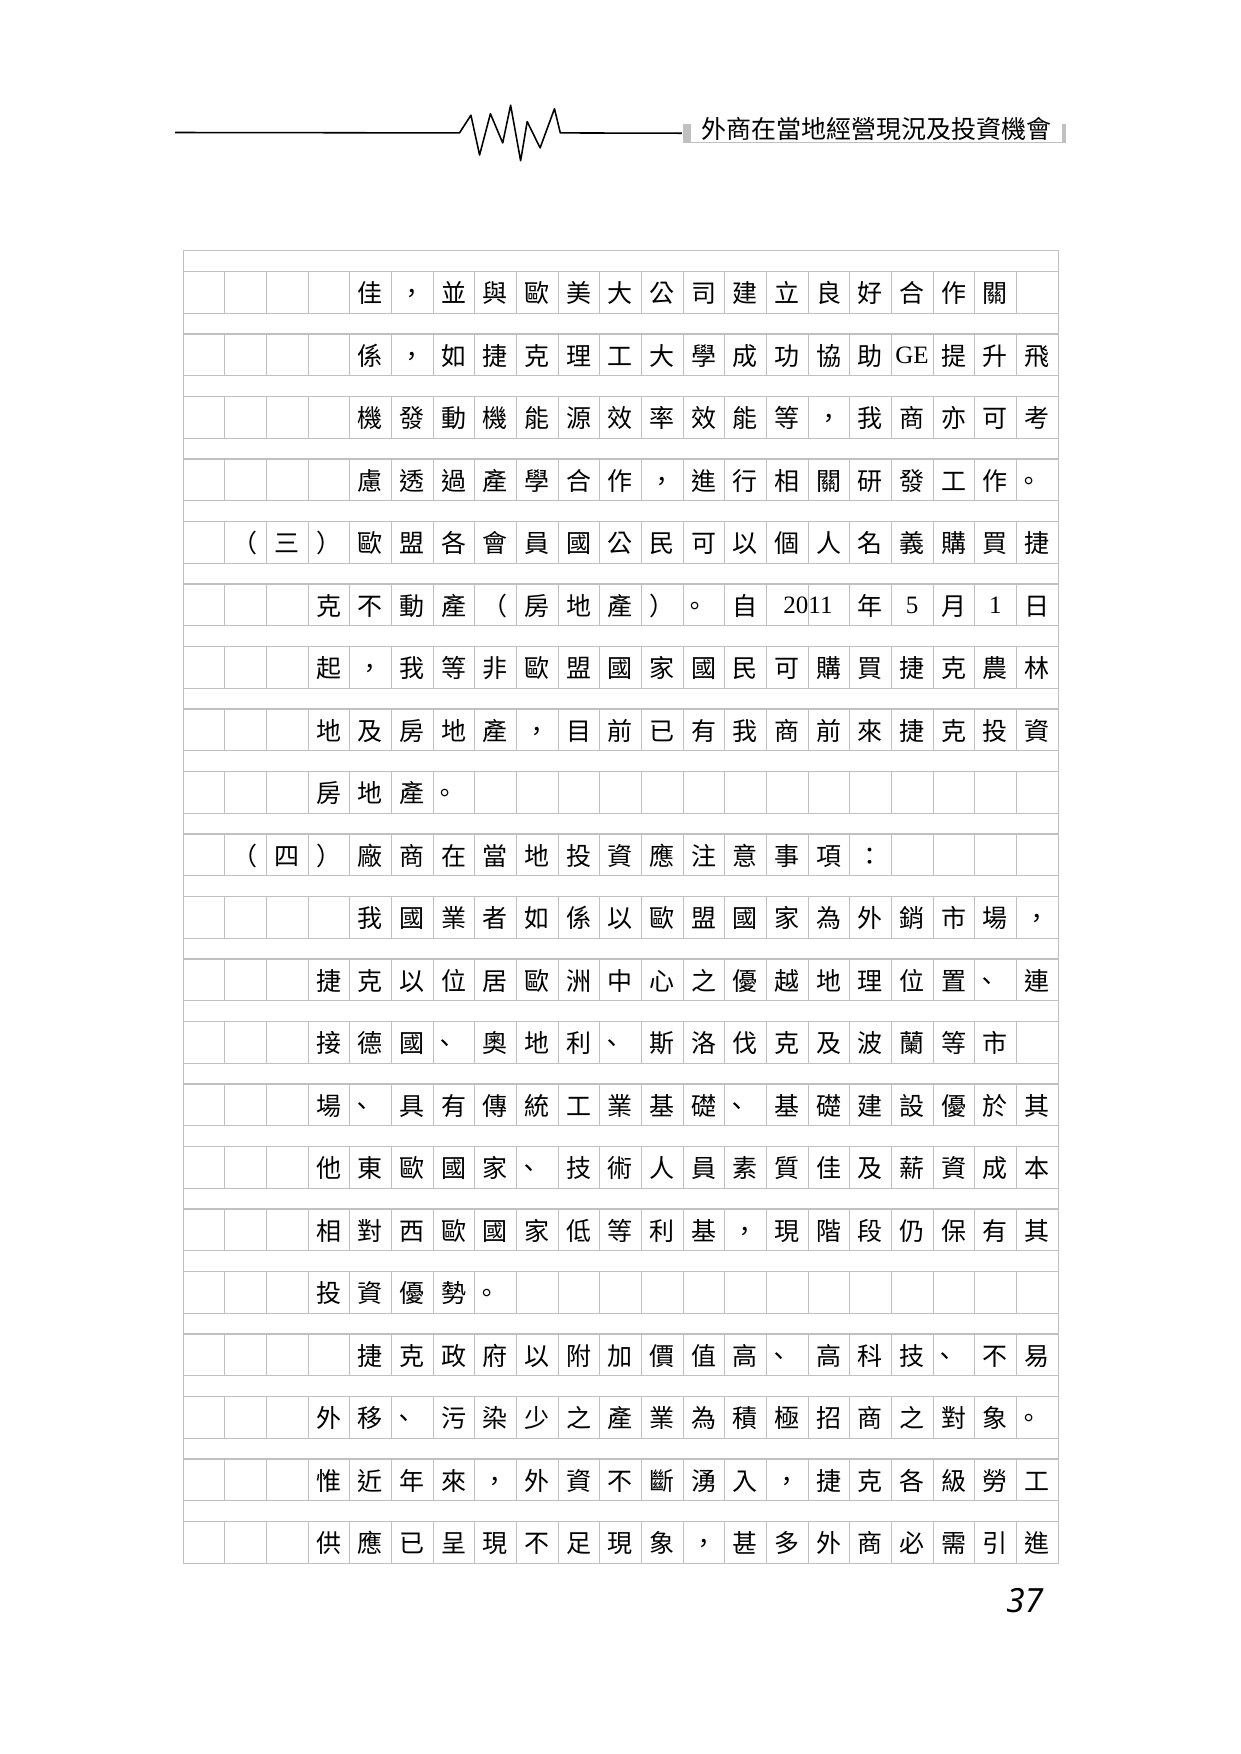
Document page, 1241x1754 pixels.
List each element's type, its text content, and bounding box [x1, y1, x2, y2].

text 歐 [517, 272, 558, 313]
text 效 [684, 397, 724, 438]
text （三）歐盟各會員國公民可以個人名義購買捷克不動產（房地產）。自2011年5月1日起，我等非歐盟國家國民可購買捷克農林地及房地產，目前已有我商前來捷克投資房地產。 [225, 522, 266, 563]
text 商 [892, 397, 933, 438]
text （三）歐盟各會員國公民可以個人名義購買捷克不動產（房地產）。自2011年5月1日起，我等非歐盟國家國民可購買捷克農林地及房地產，目前已有我商前來捷克投資房地產。 [559, 647, 599, 688]
text （三）歐盟各會員國公民可以個人名義購買捷克不動產（房地產）。自2011年5月1日起，我等非歐盟國家國民可購買捷克農林地及房地產，目前已有我商前來捷克投資房地產。 [767, 772, 808, 813]
text （三）歐盟各會員國公民可以個人名義購買捷克不動產（房地產）。自2011年5月1日起，我等非歐盟國家國民可購買捷克農林地及房地產，目前已有我商前來捷克投資房地產。 [975, 522, 1016, 563]
text 我國業者如係以歐盟國家為外銷市場，捷克以位居歐洲中心之優越地理位置、連接德國、奧地利、斯洛伐克及波蘭等市場、具有傳統工業基礎、基礎建設優於其他東歐國家、技術人員素質佳及薪資成本相對西歐國家低等利基，現階段仍保有其投資優勢。 [281, 876, 1058, 896]
text [1017, 835, 1058, 875]
text （三）歐盟各會員國公民可以個人名義購買捷克不動產（房地產）。自2011年5月1日起，我等非歐盟國家國民可購買捷克農林地及房地產，目前已有我商前來捷克投資房地產。 [350, 647, 391, 688]
text [975, 835, 1016, 875]
text 並 [434, 272, 474, 313]
text 能 [517, 397, 558, 438]
text （三）歐盟各會員國公民可以個人名義購買捷克不動產（房地產）。自2011年5月1日起，我等非歐盟國家國民可購買捷克農林地及房地產，目前已有我商前來捷克投資房地產。 [475, 647, 516, 688]
text （三）歐盟各會員國公民可以個人名義購買捷克不動產（房地產）。自2011年5月1日起，我等非歐盟國家國民可購買捷克農林地及房地產，目前已有我商前來捷克投資房地產。 [267, 647, 308, 688]
text 相 [767, 460, 808, 500]
text 與 [475, 272, 516, 313]
text （三）歐盟各會員國公民可以個人名義購買捷克不動產（房地產）。自2011年5月1日起，我等非歐盟國家國民可購買捷克農林地及房地產，目前已有我商前來捷克投資房地產。 [475, 772, 516, 813]
text （三）歐盟各會員國公民可以個人名義購買捷克不動產（房地產）。自2011年5月1日起，我等非歐盟國家國民可購買捷克農林地及房地產，目前已有我商前來捷克投資房地產。 [600, 585, 641, 625]
text （三）歐盟各會員國公民可以個人名義購買捷克不動產（房地產）。自2011年5月1日起，我等非歐盟國家國民可購買捷克農林地及房地產，目前已有我商前來捷克投資房地產。 [725, 585, 766, 625]
text （三）歐盟各會員國公民可以個人名義購買捷克不動產（房地產）。自2011年5月1日起，我等非歐盟國家國民可購買捷克農林地及房地產，目前已有我商前來捷克投資房地產。 [975, 585, 1016, 625]
text （三）歐盟各會員國公民可以個人名義購買捷克不動產（房地產）。自2011年5月1日起，我等非歐盟國家國民可購買捷克農林地及房地產，目前已有我商前來捷克投資房地產。 [434, 710, 474, 750]
text （三）歐盟各會員國公民可以個人名義購買捷克不動產（房地產）。自2011年5月1日起，我等非歐盟國家國民可購買捷克農林地及房地產，目前已有我商前來捷克投資房地產。 [475, 710, 516, 750]
text （三）歐盟各會員國公民可以個人名義購買捷克不動產（房地產）。自2011年5月1日起，我等非歐盟國家國民可購買捷克農林地及房地產，目前已有我商前來捷克投資房地產。 [267, 710, 308, 750]
text （三）歐盟各會員國公民可以個人名義購買捷克不動產（房地產）。自2011年5月1日起，我等非歐盟國家國民可購買捷克農林地及房地產，目前已有我商前來捷克投資房地產。 [225, 647, 266, 688]
text （三）歐盟各會員國公民可以個人名義購買捷克不動產（房地產）。自2011年5月1日起，我等非歐盟國家國民可購買捷克農林地及房地產，目前已有我商前來捷克投資房地產。 [809, 772, 849, 813]
text （三）歐盟各會員國公民可以個人名義購買捷克不動產（房地產）。自2011年5月1日起，我等非歐盟國家國民可購買捷克農林地及房地產，目前已有我商前來捷克投資房地產。 [309, 522, 349, 563]
text [330, 439, 1058, 458]
text 我國業者如係以歐盟國家為外銷市場，捷克以位居歐洲中心之優越地理位置、連接德國、奧地利、斯洛伐克及波蘭等市場、具有傳統工業基礎、基礎建設優於其他東歐國家、技術人員素質佳及薪資成本相對西歐國家低等利基，現階段仍保有其投資優勢。 [281, 939, 1058, 958]
text （三）歐盟各會員國公民可以個人名義購買捷克不動產（房地產）。自2011年5月1日起，我等非歐盟國家國民可購買捷克農林地及房地產，目前已有我商前來捷克投資房地產。 [517, 585, 558, 625]
text （三）歐盟各會員國公民可以個人名義購買捷克不動產（房地產）。自2011年5月1日起，我等非歐盟國家國民可購買捷克農林地及房地產，目前已有我商前來捷克投資房地產。 [559, 710, 599, 750]
text 司 [684, 272, 724, 313]
text 機 [475, 397, 516, 438]
text ： [850, 835, 891, 875]
text （三）歐盟各會員國公民可以個人名義購買捷克不動產（房地產）。自2011年5月1日起，我等非歐盟國家國民可購買捷克農林地及房地產，目前已有我商前來捷克投資房地產。 [392, 710, 433, 750]
text （三）歐盟各會員國公民可以個人名義購買捷克不動產（房地產）。自2011年5月1日起，我等非歐盟國家國民可購買捷克農林地及房地產，目前已有我商前來捷克投資房地產。 [892, 522, 933, 563]
text 克 [517, 335, 558, 375]
text （三）歐盟各會員國公民可以個人名義購買捷克不動產（房地產）。自2011年5月1日起，我等非歐盟國家國民可購買捷克農林地及房地產，目前已有我商前來捷克投資房地產。 [725, 647, 766, 688]
text （三）歐盟各會員國公民可以個人名義購買捷克不動產（房地產）。自2011年5月1日起，我等非歐盟國家國民可購買捷克農林地及房地產，目前已有我商前來捷克投資房地產。 [934, 522, 974, 563]
text 率 [642, 397, 683, 438]
text 捷 [475, 335, 516, 375]
text 我 [850, 397, 891, 438]
text （三）歐盟各會員國公民可以個人名義購買捷克不動產（房地產）。自2011年5月1日起，我等非歐盟國家國民可購買捷克農林地及房地產，目前已有我商前來捷克投資房地產。 [642, 647, 683, 688]
text 公 [642, 272, 683, 313]
text （三）歐盟各會員國公民可以個人名義購買捷克不動產（房地產）。自2011年5月1日起，我等非歐盟國家國民可購買捷克農林地及房地產，目前已有我商前來捷克投資房地產。 [434, 647, 474, 688]
text （三）歐盟各會員國公民可以個人名義購買捷克不動產（房地產）。自2011年5月1日起，我等非歐盟國家國民可購買捷克農林地及房地產，目前已有我商前來捷克投資房地產。 [1017, 522, 1058, 563]
text （三）歐盟各會員國公民可以個人名義購買捷克不動產（房地產）。自2011年5月1日起，我等非歐盟國家國民可購買捷克農林地及房地產，目前已有我商前來捷克投資房地產。 [725, 522, 766, 563]
text 合 [559, 460, 599, 500]
text （三）歐盟各會員國公民可以個人名義購買捷克不動產（房地產）。自2011年5月1日起，我等非歐盟國家國民可購買捷克農林地及房地產，目前已有我商前來捷克投資房地產。 [600, 647, 641, 688]
text （三）歐盟各會員國公民可以個人名義購買捷克不動產（房地產）。自2011年5月1日起，我等非歐盟國家國民可購買捷克農林地及房地產，目前已有我商前來捷克投資房地產。 [517, 772, 558, 813]
text ， [392, 335, 433, 375]
text （三）歐盟各會員國公民可以個人名義購買捷克不動產（房地產）。自2011年5月1日起，我等非歐盟國家國民可購買捷克農林地及房地產，目前已有我商前來捷克投資房地產。 [309, 585, 349, 625]
text 可 [975, 397, 1016, 438]
text （三）歐盟各會員國公民可以個人名義購買捷克不動產（房地產）。自2011年5月1日起，我等非歐盟國家國民可購買捷克農林地及房地產，目前已有我商前來捷克投資房地產。 [392, 647, 433, 688]
text 捷克政府以附加價值高、高科技、不易外移、污染少之產業為積極招商之對象。惟近年來，外資不斷湧入，捷克各級勞工供應已呈現不足現象，甚多外商必需引進（或透過人力仲介公司）斯洛伐克、波蘭、匈牙利、保加利亞、羅馬尼亞、烏克蘭、越南或蒙古之外勞以補勞工之不足。同時，捷克員工重視家庭及休閒生活，鮮少願為工作犧牲生活品質，溝通上彈性較低，政府行政效率不佳，辦理延長工作證、長期居留證手續費時等，皆為我商在考慮投資設廠及派遣臺籍幹部應注意之事項。 [281, 1501, 1058, 1521]
text （三）歐盟各會員國公民可以個人名義購買捷克不動產（房地產）。自2011年5月1日起，我等非歐盟國家國民可購買捷克農林地及房地產，目前已有我商前來捷克投資房地產。 [392, 522, 433, 563]
text （三）歐盟各會員國公民可以個人名義購買捷克不動產（房地產）。自2011年5月1日起，我等非歐盟國家國民可購買捷克農林地及房地產，目前已有我商前來捷克投資房地產。 [517, 647, 558, 688]
text （三）歐盟各會員國公民可以個人名義購買捷克不動產（房地產）。自2011年5月1日起，我等非歐盟國家國民可購買捷克農林地及房地產，目前已有我商前來捷克投資房地產。 [684, 647, 724, 688]
text （三）歐盟各會員國公民可以個人名義購買捷克不動產（房地產）。自2011年5月1日起，我等非歐盟國家國民可購買捷克農林地及房地產，目前已有我商前來捷克投資房地產。 [684, 710, 724, 750]
text （三）歐盟各會員國公民可以個人名義購買捷克不動產（房地產）。自2011年5月1日起，我等非歐盟國家國民可購買捷克農林地及房地產，目前已有我商前來捷克投資房地產。 [642, 585, 683, 625]
text [330, 376, 1058, 396]
text 學 [517, 460, 558, 500]
text 係 [350, 335, 391, 375]
text （三）歐盟各會員國公民可以個人名義購買捷克不動產（房地產）。自2011年5月1日起，我等非歐盟國家國民可購買捷克農林地及房地產，目前已有我商前來捷克投資房地產。 [309, 710, 349, 750]
text （三）歐盟各會員國公民可以個人名義購買捷克不動產（房地產）。自2011年5月1日起，我等非歐盟國家國民可購買捷克農林地及房地產，目前已有我商前來捷克投資房地產。 [600, 710, 641, 750]
text （三）歐盟各會員國公民可以個人名義購買捷克不動產（房地產）。自2011年5月1日起，我等非歐盟國家國民可購買捷克農林地及房地產，目前已有我商前來捷克投資房地產。 [517, 522, 558, 563]
text 提 [934, 335, 974, 375]
text 立 [767, 272, 808, 313]
text 當 [475, 835, 516, 875]
text 大 [642, 335, 683, 375]
text （三）歐盟各會員國公民可以個人名義購買捷克不動產（房地產）。自2011年5月1日起，我等非歐盟國家國民可購買捷克農林地及房地產，目前已有我商前來捷克投資房地產。 [642, 772, 683, 813]
text （三）歐盟各會員國公民可以個人名義購買捷克不動產（房地產）。自2011年5月1日起，我等非歐盟國家國民可購買捷克農林地及房地產，目前已有我商前來捷克投資房地產。 [767, 522, 808, 563]
text （三）歐盟各會員國公民可以個人名義購買捷克不動產（房地產）。自2011年5月1日起，我等非歐盟國家國民可購買捷克農林地及房地產，目前已有我商前來捷克投資房地產。 [934, 585, 974, 625]
text 等 [767, 397, 808, 438]
text 捷克政府以附加價值高、高科技、不易外移、污染少之產業為積極招商之對象。惟近年來，外資不斷湧入，捷克各級勞工供應已呈現不足現象，甚多外商必需引進（或透過人力仲介公司）斯洛伐克、波蘭、匈牙利、保加利亞、羅馬尼亞、烏克蘭、越南或蒙古之外勞以補勞工之不足。同時，捷克員工重視家庭及休閒生活，鮮少願為工作犧牲生活品質，溝通上彈性較低，政府行政效率不佳，辦理延長工作證、長期居留證手續費時等，皆為我商在考慮投資設廠及派遣臺籍幹部應注意之事項。 [281, 1314, 1058, 1333]
text 產 [475, 460, 516, 500]
text （三）歐盟各會員國公民可以個人名義購買捷克不動產（房地產）。自2011年5月1日起，我等非歐盟國家國民可購買捷克農林地及房地產，目前已有我商前來捷克投資房地產。 [850, 522, 891, 563]
text 意 [725, 835, 766, 875]
text 作 [975, 460, 1016, 500]
text （三）歐盟各會員國公民可以個人名義購買捷克不動產（房地產）。自2011年5月1日起，我等非歐盟國家國民可購買捷克農林地及房地產，目前已有我商前來捷克投資房地產。 [975, 647, 1016, 688]
text （三）歐盟各會員國公民可以個人名義購買捷克不動產（房地產）。自2011年5月1日起，我等非歐盟國家國民可購買捷克農林地及房地產，目前已有我商前來捷克投資房地產。 [475, 522, 516, 563]
text （三）歐盟各會員國公民可以個人名義購買捷克不動產（房地產）。自2011年5月1日起，我等非歐盟國家國民可購買捷克農林地及房地產，目前已有我商前來捷克投資房地產。 [559, 522, 599, 563]
text （三）歐盟各會員國公民可以個人名義購買捷克不動產（房地產）。自2011年5月1日起，我等非歐盟國家國民可購買捷克農林地及房地產，目前已有我商前來捷克投資房地產。 [767, 710, 808, 750]
text 考 [1017, 397, 1058, 438]
text （三）歐盟各會員國公民可以個人名義購買捷克不動產（房地產）。自2011年5月1日起，我等非歐盟國家國民可購買捷克農林地及房地產，目前已有我商前來捷克投資房地產。 [850, 772, 891, 813]
text 如 [434, 335, 474, 375]
text （三）歐盟各會員國公民可以個人名義購買捷克不動產（房地產）。自2011年5月1日起，我等非歐盟國家國民可購買捷克農林地及房地產，目前已有我商前來捷克投資房地產。 [559, 772, 599, 813]
text 機 [350, 397, 391, 438]
text （三）歐盟各會員國公民可以個人名義購買捷克不動產（房地產）。自2011年5月1日起，我等非歐盟國家國民可購買捷克農林地及房地產，目前已有我商前來捷克投資房地產。 [600, 772, 641, 813]
text 發 [892, 460, 933, 500]
text 關 [975, 272, 1016, 313]
text （三）歐盟各會員國公民可以個人名義購買捷克不動產（房地產）。自2011年5月1日起，我等非歐盟國家國民可購買捷克農林地及房地產，目前已有我商前來捷克投資房地產。 [207, 751, 1058, 771]
text （三）歐盟各會員國公民可以個人名義購買捷克不動產（房地產）。自2011年5月1日起，我等非歐盟國家國民可購買捷克農林地及房地產，目前已有我商前來捷克投資房地產。 [350, 772, 391, 813]
text ， [809, 397, 849, 438]
text 進 [684, 460, 724, 500]
text 成 [725, 335, 766, 375]
text 應 [642, 835, 683, 875]
text （三）歐盟各會員國公民可以個人名義購買捷克不動產（房地產）。自2011年5月1日起，我等非歐盟國家國民可購買捷克農林地及房地產，目前已有我商前來捷克投資房地產。 [767, 585, 808, 625]
text 我國業者如係以歐盟國家為外銷市場，捷克以位居歐洲中心之優越地理位置、連接德國、奧地利、斯洛伐克及波蘭等市場、具有傳統工業基礎、基礎建設優於其他東歐國家、技術人員素質佳及薪資成本相對西歐國家低等利基，現階段仍保有其投資優勢。 [281, 1064, 1058, 1083]
text 我國業者如係以歐盟國家為外銷市場，捷克以位居歐洲中心之優越地理位置、連接德國、奧地利、斯洛伐克及波蘭等市場、具有傳統工業基礎、基礎建設優於其他東歐國家、技術人員素質佳及薪資成本相對西歐國家低等利基，現階段仍保有其投資優勢。 [281, 1189, 1058, 1208]
text 項 [809, 835, 849, 875]
text （三）歐盟各會員國公民可以個人名義購買捷克不動產（房地產）。自2011年5月1日起，我等非歐盟國家國民可購買捷克農林地及房地產，目前已有我商前來捷克投資房地產。 [267, 772, 308, 813]
text （三）歐盟各會員國公民可以個人名義購買捷克不動產（房地產）。自2011年5月1日起，我等非歐盟國家國民可購買捷克農林地及房地產，目前已有我商前來捷克投資房地產。 [850, 647, 891, 688]
text 慮 [350, 460, 391, 500]
text 助 [850, 335, 891, 375]
text （三）歐盟各會員國公民可以個人名義購買捷克不動產（房地產）。自2011年5月1日起，我等非歐盟國家國民可購買捷克農林地及房地產，目前已有我商前來捷克投資房地產。 [350, 710, 391, 750]
text （三）歐盟各會員國公民可以個人名義購買捷克不動產（房地產）。自2011年5月1日起，我等非歐盟國家國民可購買捷克農林地及房地產，目前已有我商前來捷克投資房地產。 [309, 772, 349, 813]
text 關 [809, 460, 849, 500]
text 廠 [350, 835, 391, 875]
text 大 [600, 272, 641, 313]
text 我國業者如係以歐盟國家為外銷市場，捷克以位居歐洲中心之優越地理位置、連接德國、奧地利、斯洛伐克及波蘭等市場、具有傳統工業基礎、基礎建設優於其他東歐國家、技術人員素質佳及薪資成本相對西歐國家低等利基，現階段仍保有其投資優勢。 [281, 1251, 1058, 1271]
text 學 [684, 335, 724, 375]
text （三）歐盟各會員國公民可以個人名義購買捷克不動產（房地產）。自2011年5月1日起，我等非歐盟國家國民可購買捷克農林地及房地產，目前已有我商前來捷克投資房地產。 [809, 647, 849, 688]
text （ [225, 835, 266, 875]
text （三）歐盟各會員國公民可以個人名義購買捷克不動產（房地產）。自2011年5月1日起，我等非歐盟國家國民可購買捷克農林地及房地產，目前已有我商前來捷克投資房地產。 [434, 585, 474, 625]
text 飛 [1017, 335, 1058, 375]
text （三）歐盟各會員國公民可以個人名義購買捷克不動產（房地產）。自2011年5月1日起，我等非歐盟國家國民可購買捷克農林地及房地產，目前已有我商前來捷克投資房地產。 [850, 710, 891, 750]
text （三）歐盟各會員國公民可以個人名義購買捷克不動產（房地產）。自2011年5月1日起，我等非歐盟國家國民可購買捷克農林地及房地產，目前已有我商前來捷克投資房地產。 [975, 710, 1016, 750]
text （三）歐盟各會員國公民可以個人名義購買捷克不動產（房地產）。自2011年5月1日起，我等非歐盟國家國民可購買捷克農林地及房地產，目前已有我商前來捷克投資房地產。 [392, 585, 433, 625]
text 能 [725, 397, 766, 438]
text 佳 [350, 272, 391, 313]
text （三）歐盟各會員國公民可以個人名義購買捷克不動產（房地產）。自2011年5月1日起，我等非歐盟國家國民可購買捷克農林地及房地產，目前已有我商前來捷克投資房地產。 [559, 585, 599, 625]
text [1017, 272, 1058, 313]
text （三）歐盟各會員國公民可以個人名義購買捷克不動產（房地產）。自2011年5月1日起，我等非歐盟國家國民可購買捷克農林地及房地產，目前已有我商前來捷克投資房地產。 [207, 689, 1058, 708]
text （三）歐盟各會員國公民可以個人名義購買捷克不動產（房地產）。自2011年5月1日起，我等非歐盟國家國民可購買捷克農林地及房地產，目前已有我商前來捷克投資房地產。 [684, 585, 724, 625]
text （三）歐盟各會員國公民可以個人名義購買捷克不動產（房地產）。自2011年5月1日起，我等非歐盟國家國民可購買捷克農林地及房地產，目前已有我商前來捷克投資房地產。 [225, 710, 266, 750]
text （三）歐盟各會員國公民可以個人名義購買捷克不動產（房地產）。自2011年5月1日起，我等非歐盟國家國民可購買捷克農林地及房地產，目前已有我商前來捷克投資房地產。 [207, 626, 1058, 646]
text 我國業者如係以歐盟國家為外銷市場，捷克以位居歐洲中心之優越地理位置、連接德國、奧地利、斯洛伐克及波蘭等市場、具有傳統工業基礎、基礎建設優於其他東歐國家、技術人員素質佳及薪資成本相對西歐國家低等利基，現階段仍保有其投資優勢。 [281, 1001, 1058, 1021]
text （三）歐盟各會員國公民可以個人名義購買捷克不動產（房地產）。自2011年5月1日起，我等非歐盟國家國民可購買捷克農林地及房地產，目前已有我商前來捷克投資房地產。 [207, 564, 1058, 583]
text （三）歐盟各會員國公民可以個人名義購買捷克不動產（房地產）。自2011年5月1日起，我等非歐盟國家國民可購買捷克農林地及房地產，目前已有我商前來捷克投資房地產。 [767, 647, 808, 688]
text （三）歐盟各會員國公民可以個人名義購買捷克不動產（房地產）。自2011年5月1日起，我等非歐盟國家國民可購買捷克農林地及房地產，目前已有我商前來捷克投資房地產。 [809, 585, 849, 625]
text （三）歐盟各會員國公民可以個人名義購買捷克不動產（房地產）。自2011年5月1日起，我等非歐盟國家國民可購買捷克農林地及房地產，目前已有我商前來捷克投資房地產。 [934, 710, 974, 750]
text （三）歐盟各會員國公民可以個人名義購買捷克不動產（房地產）。自2011年5月1日起，我等非歐盟國家國民可購買捷克農林地及房地產，目前已有我商前來捷克投資房地產。 [725, 772, 766, 813]
text （三）歐盟各會員國公民可以個人名義購買捷克不動產（房地產）。自2011年5月1日起，我等非歐盟國家國民可購買捷克農林地及房地產，目前已有我商前來捷克投資房地產。 [1017, 585, 1058, 625]
text 理 [559, 335, 599, 375]
text （三）歐盟各會員國公民可以個人名義購買捷克不動產（房地產）。自2011年5月1日起，我等非歐盟國家國民可購買捷克農林地及房地產，目前已有我商前來捷克投資房地產。 [975, 772, 1016, 813]
text [330, 314, 1058, 333]
text （三）歐盟各會員國公民可以個人名義購買捷克不動產（房地產）。自2011年5月1日起，我等非歐盟國家國民可購買捷克農林地及房地產，目前已有我商前來捷克投資房地產。 [892, 647, 933, 688]
text 發 [392, 397, 433, 438]
text 工 [934, 460, 974, 500]
text ， [642, 460, 683, 500]
text 過 [434, 460, 474, 500]
text 良 [809, 272, 849, 313]
text （三）歐盟各會員國公民可以個人名義購買捷克不動產（房地產）。自2011年5月1日起，我等非歐盟國家國民可購買捷克農林地及房地產，目前已有我商前來捷克投資房地產。 [642, 522, 683, 563]
text 作 [600, 460, 641, 500]
text （三）歐盟各會員國公民可以個人名義購買捷克不動產（房地產）。自2011年5月1日起，我等非歐盟國家國民可購買捷克農林地及房地產，目前已有我商前來捷克投資房地產。 [934, 772, 974, 813]
text （三）歐盟各會員國公民可以個人名義購買捷克不動產（房地產）。自2011年5月1日起，我等非歐盟國家國民可購買捷克農林地及房地產，目前已有我商前來捷克投資房地產。 [809, 522, 849, 563]
text （三）歐盟各會員國公民可以個人名義購買捷克不動產（房地產）。自2011年5月1日起，我等非歐盟國家國民可購買捷克農林地及房地產，目前已有我商前來捷克投資房地產。 [309, 647, 349, 688]
text 捷克政府以附加價值高、高科技、不易外移、污染少之產業為積極招商之對象。惟近年來，外資不斷湧入，捷克各級勞工供應已呈現不足現象，甚多外商必需引進（或透過人力仲介公司）斯洛伐克、波蘭、匈牙利、保加利亞、羅馬尼亞、烏克蘭、越南或蒙古之外勞以補勞工之不足。同時，捷克員工重視家庭及休閒生活，鮮少願為工作犧牲生活品質，溝通上彈性較低，政府行政效率不佳，辦理延長工作證、長期居留證手續費時等，皆為我商在考慮投資設廠及派遣臺籍幹部應注意之事項。 [281, 1376, 1058, 1396]
text [330, 251, 1058, 271]
text 工 [600, 335, 641, 375]
text （三）歐盟各會員國公民可以個人名義購買捷克不動產（房地產）。自2011年5月1日起，我等非歐盟國家國民可購買捷克農林地及房地產，目前已有我商前來捷克投資房地產。 [350, 522, 391, 563]
text （三）歐盟各會員國公民可以個人名義購買捷克不動產（房地產）。自2011年5月1日起，我等非歐盟國家國民可購買捷克農林地及房地產，目前已有我商前來捷克投資房地產。 [392, 772, 433, 813]
text （三）歐盟各會員國公民可以個人名義購買捷克不動產（房地產）。自2011年5月1日起，我等非歐盟國家國民可購買捷克農林地及房地產，目前已有我商前來捷克投資房地產。 [207, 501, 1058, 521]
text （三）歐盟各會員國公民可以個人名義購買捷克不動產（房地產）。自2011年5月1日起，我等非歐盟國家國民可購買捷克農林地及房地產，目前已有我商前來捷克投資房地產。 [934, 647, 974, 688]
text （三）歐盟各會員國公民可以個人名義購買捷克不動產（房地產）。自2011年5月1日起，我等非歐盟國家國民可購買捷克農林地及房地產，目前已有我商前來捷克投資房地產。 [642, 710, 683, 750]
text 效 [600, 397, 641, 438]
text GE [892, 335, 933, 375]
text （三）歐盟各會員國公民可以個人名義購買捷克不動產（房地產）。自2011年5月1日起，我等非歐盟國家國民可購買捷克農林地及房地產，目前已有我商前來捷克投資房地產。 [475, 585, 516, 625]
text （三）歐盟各會員國公民可以個人名義購買捷克不動產（房地產）。自2011年5月1日起，我等非歐盟國家國民可購買捷克農林地及房地產，目前已有我商前來捷克投資房地產。 [892, 710, 933, 750]
text 行 [725, 460, 766, 500]
text （三）歐盟各會員國公民可以個人名義購買捷克不動產（房地產）。自2011年5月1日起，我等非歐盟國家國民可購買捷克農林地及房地產，目前已有我商前來捷克投資房地產。 [892, 772, 933, 813]
text （三）歐盟各會員國公民可以個人名義購買捷克不動產（房地產）。自2011年5月1日起，我等非歐盟國家國民可購買捷克農林地及房地產，目前已有我商前來捷克投資房地產。 [892, 585, 933, 625]
text ， [392, 272, 433, 313]
text 合 [892, 272, 933, 313]
text 好 [850, 272, 891, 313]
text （三）歐盟各會員國公民可以個人名義購買捷克不動產（房地產）。自2011年5月1日起，我等非歐盟國家國民可購買捷克農林地及房地產，目前已有我商前來捷克投資房地產。 [225, 772, 266, 813]
text （三）歐盟各會員國公民可以個人名義購買捷克不動產（房地產）。自2011年5月1日起，我等非歐盟國家國民可購買捷克農林地及房地產，目前已有我商前來捷克投資房地產。 [350, 585, 391, 625]
text （三）歐盟各會員國公民可以個人名義購買捷克不動產（房地產）。自2011年5月1日起，我等非歐盟國家國民可購買捷克農林地及房地產，目前已有我商前來捷克投資房地產。 [434, 522, 474, 563]
text （三）歐盟各會員國公民可以個人名義購買捷克不動產（房地產）。自2011年5月1日起，我等非歐盟國家國民可購買捷克農林地及房地產，目前已有我商前來捷克投資房地產。 [809, 710, 849, 750]
text 作 [934, 272, 974, 313]
text （三）歐盟各會員國公民可以個人名義購買捷克不動產（房地產）。自2011年5月1日起，我等非歐盟國家國民可購買捷克農林地及房地產，目前已有我商前來捷克投資房地產。 [517, 710, 558, 750]
text 亦 [934, 397, 974, 438]
text 美 [559, 272, 599, 313]
text 動 [434, 397, 474, 438]
text 。 [1017, 460, 1058, 500]
text 注 [684, 835, 724, 875]
text （三）歐盟各會員國公民可以個人名義購買捷克不動產（房地產）。自2011年5月1日起，我等非歐盟國家國民可購買捷克農林地及房地產，目前已有我商前來捷克投資房地產。 [850, 585, 891, 625]
text （三）歐盟各會員國公民可以個人名義購買捷克不動產（房地產）。自2011年5月1日起，我等非歐盟國家國民可購買捷克農林地及房地產，目前已有我商前來捷克投資房地產。 [1017, 772, 1058, 813]
text （三）歐盟各會員國公民可以個人名義購買捷克不動產（房地產）。自2011年5月1日起，我等非歐盟國家國民可購買捷克農林地及房地產，目前已有我商前來捷克投資房地產。 [1017, 710, 1058, 750]
text 在 [434, 835, 474, 875]
text （三）歐盟各會員國公民可以個人名義購買捷克不動產（房地產）。自2011年5月1日起，我等非歐盟國家國民可購買捷克農林地及房地產，目前已有我商前來捷克投資房地產。 [684, 772, 724, 813]
text （三）歐盟各會員國公民可以個人名義購買捷克不動產（房地產）。自2011年5月1日起，我等非歐盟國家國民可購買捷克農林地及房地產，目前已有我商前來捷克投資房地產。 [684, 522, 724, 563]
text [934, 835, 974, 875]
text （三）歐盟各會員國公民可以個人名義購買捷克不動產（房地產）。自2011年5月1日起，我等非歐盟國家國民可購買捷克農林地及房地產，目前已有我商前來捷克投資房地產。 [434, 772, 474, 813]
text 商 [392, 835, 433, 875]
text 事 [767, 835, 808, 875]
text （三）歐盟各會員國公民可以個人名義購買捷克不動產（房地產）。自2011年5月1日起，我等非歐盟國家國民可購買捷克農林地及房地產，目前已有我商前來捷克投資房地產。 [1017, 647, 1058, 688]
text 四 [267, 835, 308, 875]
text （三）歐盟各會員國公民可以個人名義購買捷克不動產（房地產）。自2011年5月1日起，我等非歐盟國家國民可購買捷克農林地及房地產，目前已有我商前來捷克投資房地產。 [600, 522, 641, 563]
text [207, 835, 224, 875]
text 源 [559, 397, 599, 438]
text （三）歐盟各會員國公民可以個人名義購買捷克不動產（房地產）。自2011年5月1日起，我等非歐盟國家國民可購買捷克農林地及房地產，目前已有我商前來捷克投資房地產。 [267, 585, 308, 625]
text 資 [600, 835, 641, 875]
text 協 [809, 335, 849, 375]
text 建 [725, 272, 766, 313]
text [207, 814, 1058, 833]
text ） [309, 835, 349, 875]
text [892, 835, 933, 875]
text （三）歐盟各會員國公民可以個人名義購買捷克不動產（房地產）。自2011年5月1日起，我等非歐盟國家國民可購買捷克農林地及房地產，目前已有我商前來捷克投資房地產。 [267, 522, 308, 563]
text （三）歐盟各會員國公民可以個人名義購買捷克不動產（房地產）。自2011年5月1日起，我等非歐盟國家國民可購買捷克農林地及房地產，目前已有我商前來捷克投資房地產。 [225, 585, 266, 625]
text 捷克政府以附加價值高、高科技、不易外移、污染少之產業為積極招商之對象。惟近年來，外資不斷湧入，捷克各級勞工供應已呈現不足現象，甚多外商必需引進（或透過人力仲介公司）斯洛伐克、波蘭、匈牙利、保加利亞、羅馬尼亞、烏克蘭、越南或蒙古之外勞以補勞工之不足。同時，捷克員工重視家庭及休閒生活，鮮少願為工作犧牲生活品質，溝通上彈性較低，政府行政效率不佳，辦理延長工作證、長期居留證手續費時等，皆為我商在考慮投資設廠及派遣臺籍幹部應注意之事項。 [281, 1439, 1058, 1458]
text 功 [767, 335, 808, 375]
text 研 [850, 460, 891, 500]
text 升 [975, 335, 1016, 375]
text 透 [392, 460, 433, 500]
text 地 [517, 835, 558, 875]
text （三）歐盟各會員國公民可以個人名義購買捷克不動產（房地產）。自2011年5月1日起，我等非歐盟國家國民可購買捷克農林地及房地產，目前已有我商前來捷克投資房地產。 [725, 710, 766, 750]
text 我國業者如係以歐盟國家為外銷市場，捷克以位居歐洲中心之優越地理位置、連接德國、奧地利、斯洛伐克及波蘭等市場、具有傳統工業基礎、基礎建設優於其他東歐國家、技術人員素質佳及薪資成本相對西歐國家低等利基，現階段仍保有其投資優勢。 [281, 1126, 1058, 1146]
text 投 [559, 835, 599, 875]
